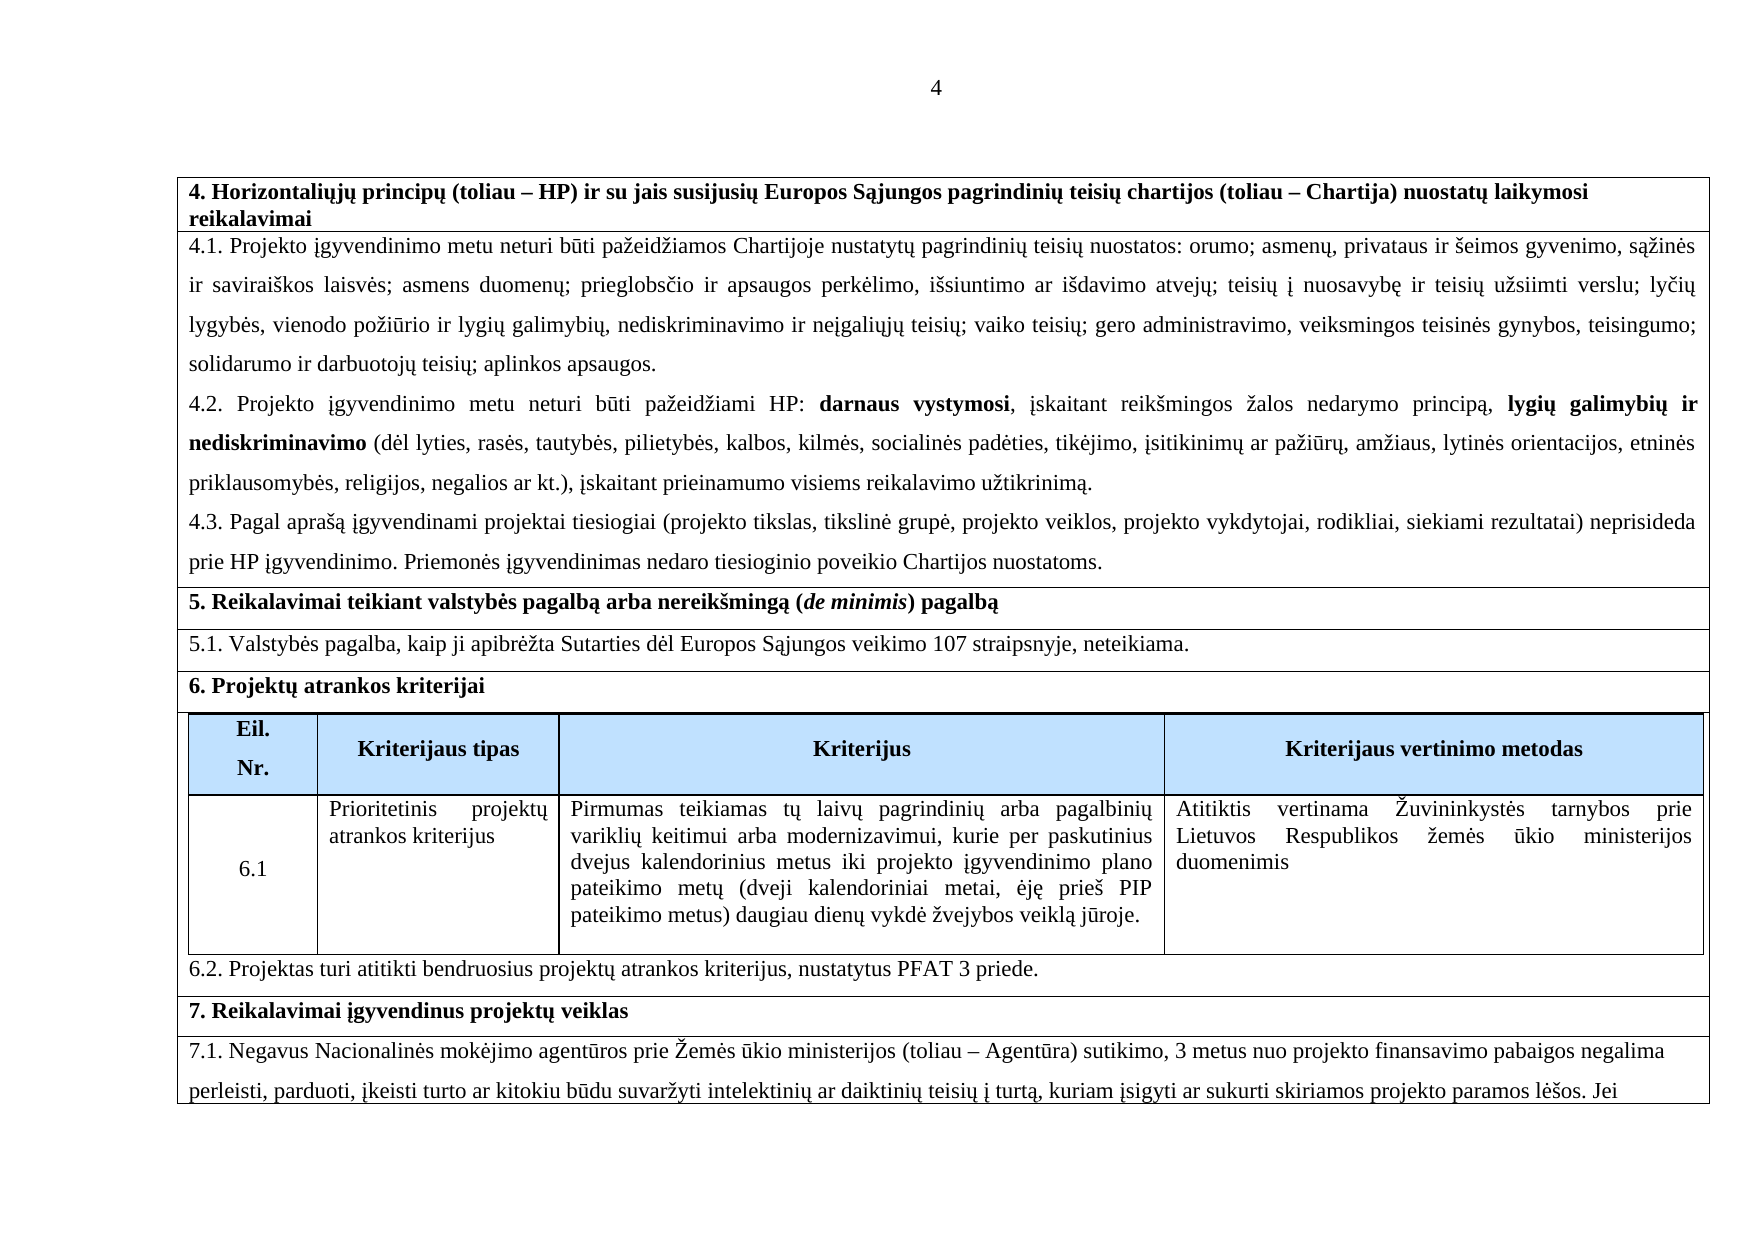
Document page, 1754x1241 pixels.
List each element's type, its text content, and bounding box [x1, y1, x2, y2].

table_cell 6.1 [189, 796, 317, 953]
table_cell Prioritetinis projektų atrankos kriterijus [318, 796, 558, 953]
table_cell 6. Projektų atrankos kriterijai [178, 672, 1709, 712]
table_cell 4.1. Projekto įgyvendinimo metu neturi būti pažeidžiamos Chartijoje nustatytų pagrindinių teisių nuostatos: orumo; asmenų, privataus ir šeimos gyvenimo, sąžinės ir saviraiškos laisvės; asmens duomenų; prieglobsčio ir apsaugos perkėlimo, išsiuntimo ar išdavimo atvejų; teisių į nuosavybę ir teisių užsiimti verslu; lyčių lygybės, vienodo požiūrio ir lygių galimybių, nediskriminavimo ir neįgaliųjų teisių; vaiko teisių; gero administravimo, veiksmingos teisinės gynybos, teisingumo; solidarumo ir darbuotojų teisių; aplinkos apsaugos. 4.2. Projekto įgyvendinimo metu neturi būti pažeidžiami HP: darnaus vystymosi, įskaitant reikšmingos žalos nedarymo principą, lygių galimybių ir nediskriminavimo (dėl lyties, rasės, tautybės, pilietybės, kalbos, kilmės, socialinės padėties, tikėjimo, įsitikinimų ar pažiūrų, amžiaus, lytinės orientacijos, etninės priklausomybės, religijos, negalios ar kt.), įskaitant prieinamumo visiems reikalavimo užtikrinimą. 4.3. Pagal aprašą įgyvendinami projektai tiesiogiai (projekto tikslas, tikslinė grupė, projekto veiklos, projekto vykdytojai, rodikliai, siekiami rezultatai) neprisideda prie HP įgyvendinimo. Priemonės įgyvendinimas nedaro tiesioginio poveikio Chartijos nuostatoms. [178, 232, 1709, 587]
table_cell Atitiktis vertinama Žuvininkystės tarnybos prie Lietuvos Respublikos žemės ūkio ministerijos duomenimis [1165, 796, 1703, 953]
table_header Kriterijaus tipas [318, 715, 558, 794]
table_cell 7.1. Negavus Nacionalinės mokėjimo agentūros prie Žemės ūkio ministerijos (toliau – Agentūra) sutikimo, 3 metus nuo projekto finansavimo pabaigos negalima perleisti, parduoti, įkeisti turto ar kitokiu būdu suvaržyti intelektinių ar daiktinių teisių į turtą, kuriam įsigyti ar sukurti skiriamos projekto paramos lėšos. Jei [178, 1037, 1709, 1103]
table_cell Pirmumas teikiamas tų laivų pagrindinių arba pagalbinių variklių keitimui arba modernizavimui, kurie per paskutinius dvejus kalendorinius metus iki projekto įgyvendinimo plano pateikimo metų (dveji kalendoriniai metai, ėję prieš PIP pateikimo metus) daugiau dienų vykdė žvejybos veiklą jūroje. [560, 796, 1164, 953]
table_cell 6.2. Projektas turi atitikti bendruosius projektų atrankos kriterijus, nustatytus PFAT 3 priede. [178, 713, 1709, 996]
table_cell 4. Horizontaliųjų principų (toliau – HP) ir su jais susijusių Europos Sąjungos pagrindinių teisių chartijos (toliau – Chartija) nuostatų laikymosi reikalavimai [178, 178, 1709, 231]
table_cell 5. Reikalavimai teikiant valstybės pagalbą arba nereikšmingą (de minimis) pagalbą [178, 588, 1709, 629]
table_cell 5.1. Valstybės pagalba, kaip ji apibrėžta Sutarties dėl Europos Sąjungos veikimo 107 straipsnyje, neteikiama. [178, 630, 1709, 671]
table_header Eil. Nr. [189, 715, 317, 794]
table_cell 7. Reikalavimai įgyvendinus projektų veiklas [178, 997, 1709, 1036]
table_header Kriterijus [560, 715, 1164, 794]
table_header Kriterijaus vertinimo metodas [1165, 715, 1703, 794]
